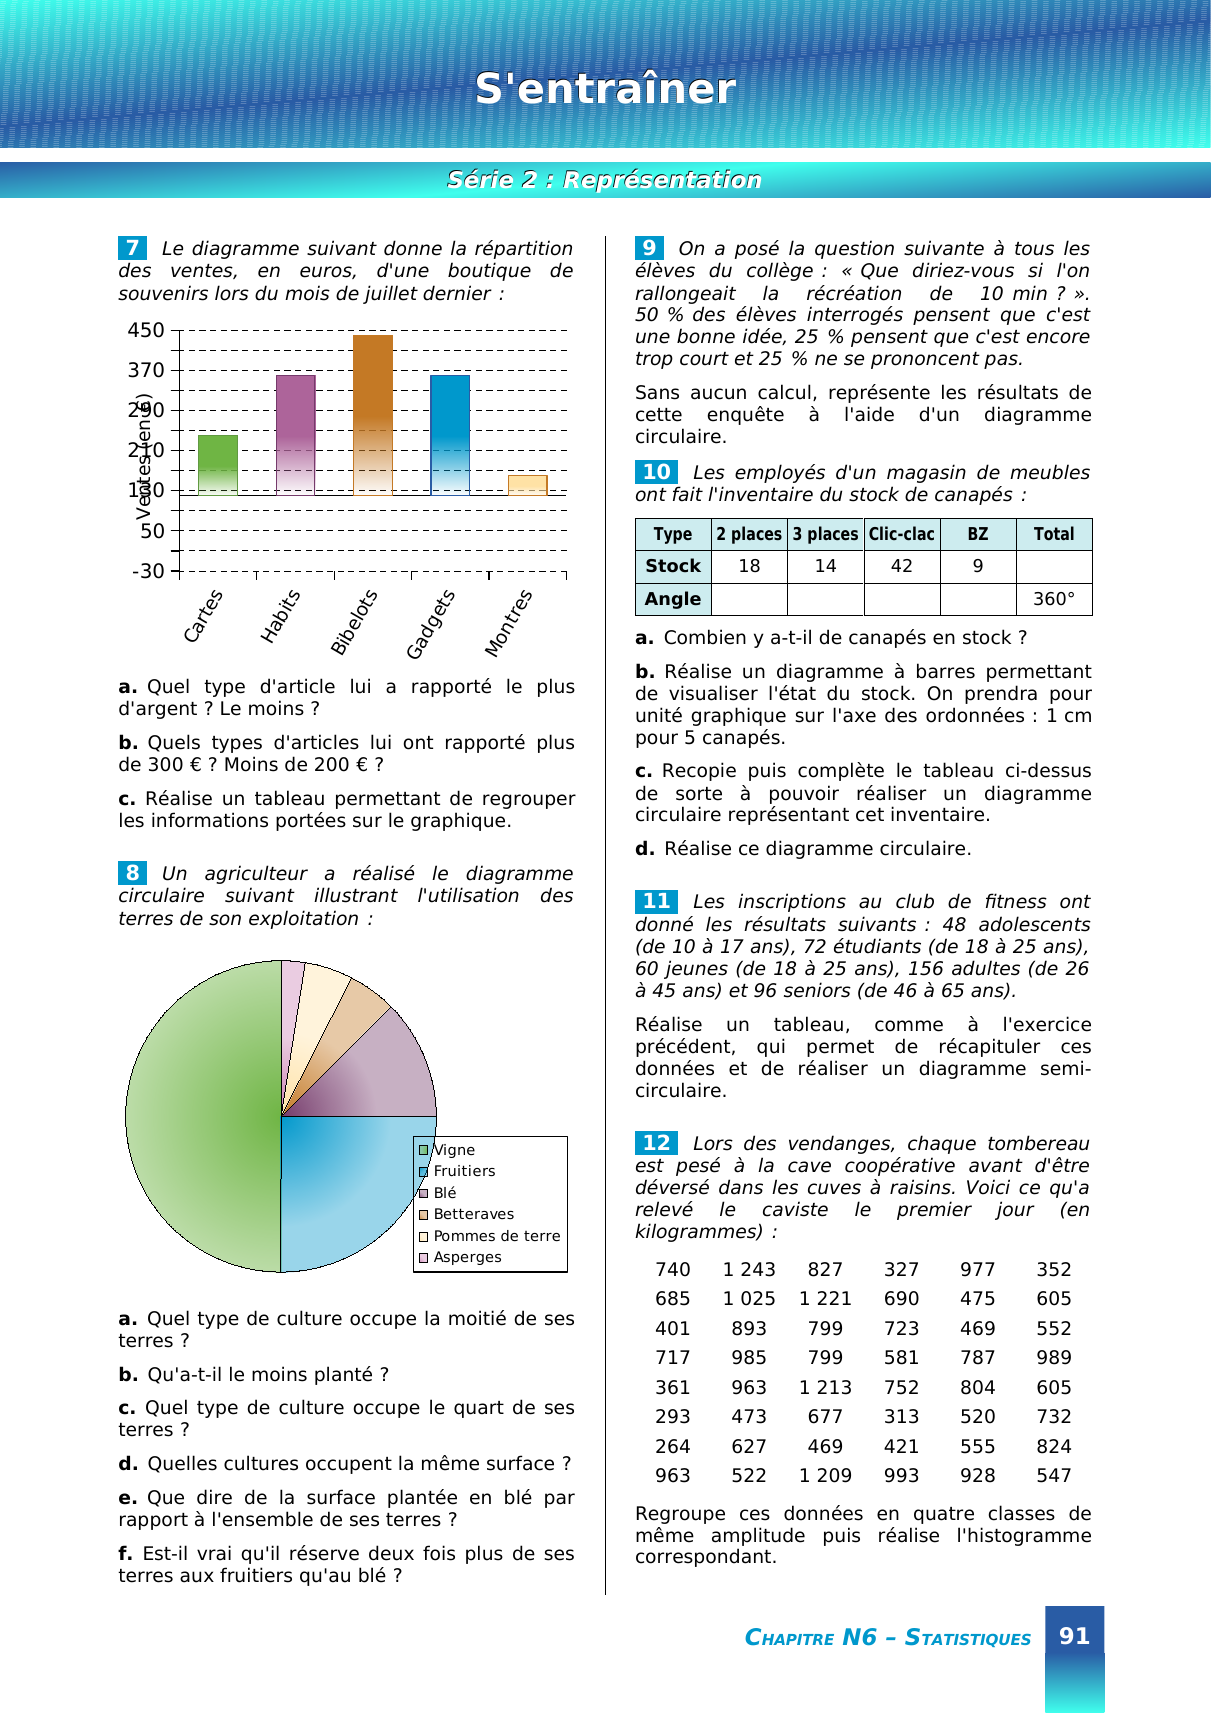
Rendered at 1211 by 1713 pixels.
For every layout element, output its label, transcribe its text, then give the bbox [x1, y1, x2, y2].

table_cell 360° [1017, 584, 1092, 615]
text Regroupe ces données en quatre classes de même amplitude puis réalise l'histogramme correspondant. [635, 1502, 1092, 1568]
table_cell 313 [864, 1402, 940, 1432]
table_cell 804 [940, 1373, 1016, 1402]
table_cell Angle [636, 584, 711, 615]
table_cell 963 [711, 1373, 787, 1402]
table_cell 799 [787, 1343, 863, 1373]
table_header 740 [635, 1255, 711, 1284]
table_cell 717 [635, 1343, 711, 1373]
table_cell 42 [865, 551, 940, 583]
table_cell 824 [1016, 1432, 1092, 1461]
list Le diagramme suivant donne la répartition des ventes, en euros, d'une boutique de souvenirs lors du mois de juillet dernier : [118, 236, 576, 304]
list Lors des vendanges, chaque tombereau est pesé à la cave coopérative avant d'être déversé dans les cuves à raisins. Voici ce qu'a relevé le caviste le premier jour (en kilogrammes) : [635, 1131, 1092, 1243]
table_header 827 [787, 1255, 863, 1284]
table_header BZ [941, 519, 1016, 550]
table_cell 14 [788, 551, 863, 583]
table_header 1 243 [711, 1255, 787, 1284]
table_header Clic-clac [865, 519, 940, 550]
table_cell 9 [941, 551, 1016, 583]
table_cell 555 [940, 1432, 1016, 1461]
list Réalise un diagramme à barres permettant de visualiser l'état du stock. On prendra pour unité graphique sur l'axe des ordonnées : 1 cm pour 5 canapés. [635, 661, 1092, 749]
table_cell 421 [864, 1432, 940, 1461]
list On a posé la question suivante à tous les élèves du collège : « Que diriez-vous si l'on rallongeait la récréation de 10 min ? ». 50 % des élèves interrogés pensent que c'est une bonne idée, 25 % pensent que c'est encore trop court et 25 % ne se prononcent pas. [635, 236, 1092, 370]
table_cell 264 [635, 1432, 711, 1461]
table_header 327 [864, 1255, 940, 1284]
table_cell 893 [711, 1314, 787, 1343]
table_cell 989 [1016, 1343, 1092, 1373]
table_cell 723 [864, 1314, 940, 1343]
table_cell 677 [787, 1402, 863, 1432]
table_cell [788, 584, 863, 615]
list Quelles cultures occupent la même surface ? [118, 1453, 576, 1475]
table_header 977 [940, 1255, 1016, 1284]
table_cell Stock [636, 551, 711, 583]
table_cell 799 [787, 1314, 863, 1343]
table_cell 581 [864, 1343, 940, 1373]
list Que dire de la surface plantée en blé par rapport à l'ensemble de ses terres ? [118, 1487, 576, 1531]
table_cell 361 [635, 1373, 711, 1402]
table_cell 1 025 [711, 1284, 787, 1314]
table_cell 1 209 [787, 1461, 863, 1491]
table_cell 690 [864, 1284, 940, 1314]
table_cell 993 [864, 1461, 940, 1491]
table_cell 605 [1016, 1373, 1092, 1402]
list Qu'a-t-il le moins planté ? [118, 1363, 576, 1386]
table_cell [865, 584, 940, 615]
table_header 2 places [712, 519, 787, 550]
table_cell 520 [940, 1402, 1016, 1432]
table_cell [941, 584, 1016, 615]
table_header 352 [1016, 1255, 1092, 1284]
table_cell 475 [940, 1284, 1016, 1314]
list Quel type de culture occupe la moitié de ses terres ? [118, 1308, 576, 1352]
list Quel type de culture occupe le quart de ses terres ? [118, 1397, 576, 1441]
table_cell 293 [635, 1402, 711, 1432]
table_cell 1 213 [787, 1373, 863, 1402]
list Combien y a-t-il de canapés en stock ? [635, 627, 1092, 649]
table_cell 787 [940, 1343, 1016, 1373]
table_header Type [636, 519, 711, 550]
table_cell 401 [635, 1314, 711, 1343]
table_cell 732 [1016, 1402, 1092, 1432]
table_cell 963 [635, 1461, 711, 1491]
table_cell 1 221 [787, 1284, 863, 1314]
table_header Total [1017, 519, 1092, 550]
list Les inscriptions au club de fitness ont donné les résultats suivants : 48 adolescents (de 10 à 17 ans), 72 étudiants (de 18 à 25 ans), 60 jeunes (de 18 à 25 ans), 156 adultes (de 26 à 45 ans) et 96 seniors (de 46 à 65 ans). [635, 889, 1092, 1002]
table_cell [1017, 551, 1092, 583]
table_cell 522 [711, 1461, 787, 1491]
table_cell 985 [711, 1343, 787, 1373]
table_cell 547 [1016, 1461, 1092, 1491]
table_cell 552 [1016, 1314, 1092, 1343]
list Sans aucun calcul, représente les résultats de cette enquête à l'aide d'un diagramme circulaire. [635, 382, 1092, 448]
table_cell 627 [711, 1432, 787, 1461]
table_cell 469 [940, 1314, 1016, 1343]
list Est-il vrai qu'il réserve deux fois plus de ses terres aux fruitiers qu'au blé ? [118, 1542, 576, 1586]
table_cell 685 [635, 1284, 711, 1314]
table_cell 605 [1016, 1284, 1092, 1314]
table_cell 18 [712, 551, 787, 583]
list Réalise un tableau permettant de regrouper les informations portées sur le graphique. [118, 788, 576, 832]
table_header 3 places [788, 519, 863, 550]
list Recopie puis complète le tableau ci-dessus de sorte à pouvoir réaliser un diagramme circulaire représentant cet inventaire. [635, 760, 1092, 826]
list Un agriculteur a réalisé le diagramme circulaire suivant illustrant l'utilisation des terres de son exploitation : [118, 861, 576, 929]
list Quel type d'article lui a rapporté le plus d'argent ? Le moins ? [118, 676, 576, 720]
table_cell 469 [787, 1432, 863, 1461]
list Quels types d'articles lui ont rapporté plus de 300 € ? Moins de 200 € ? [118, 732, 576, 776]
table_cell 473 [711, 1402, 787, 1432]
table_cell [712, 584, 787, 615]
table_cell 928 [940, 1461, 1016, 1491]
text Réalise un tableau, comme à l'exercice précédent, qui permet de récapituler ces données et de réaliser un diagramme semi-circulaire. [635, 1013, 1092, 1101]
list Les employés d'un magasin de meubles ont fait l'inventaire du stock de canapés : [635, 460, 1092, 506]
table_cell 752 [864, 1373, 940, 1402]
list Réalise ce diagramme circulaire. [635, 838, 1092, 860]
